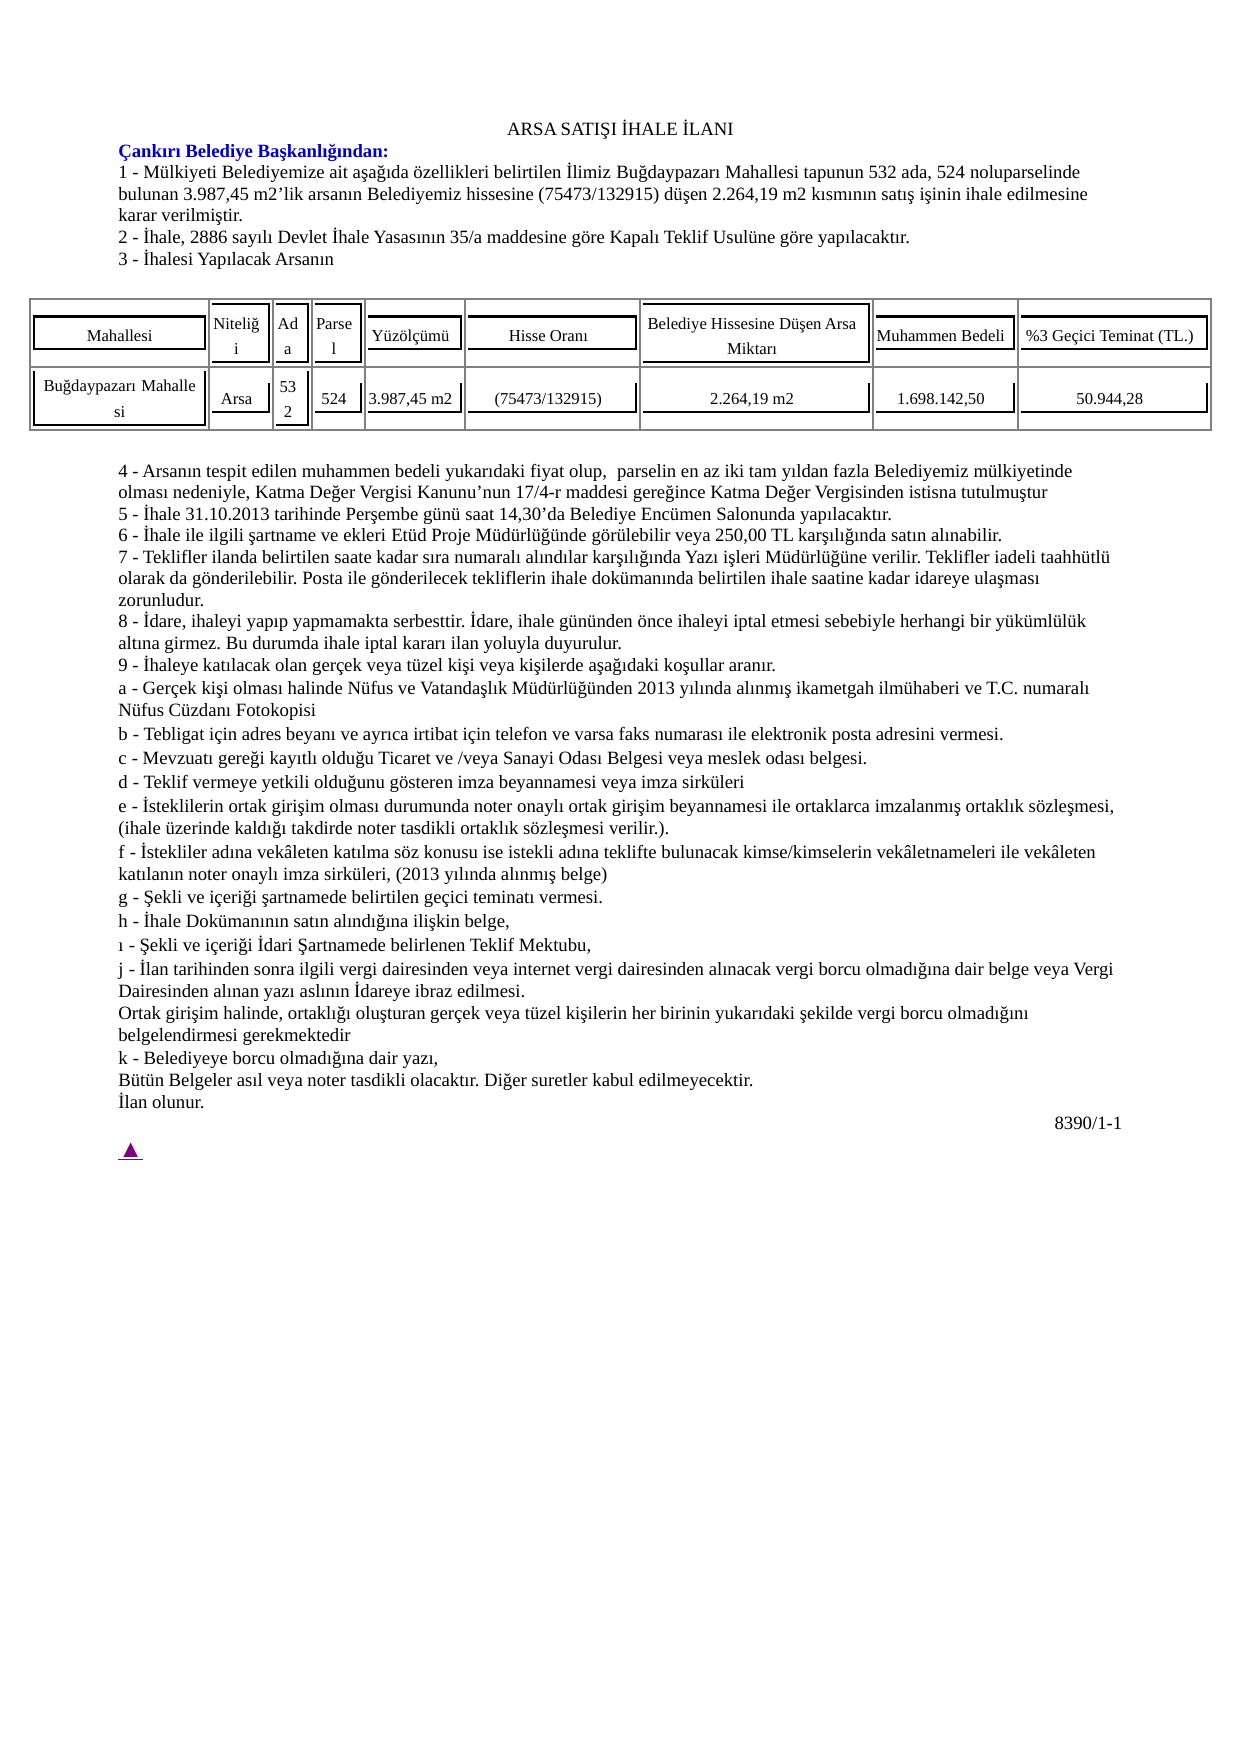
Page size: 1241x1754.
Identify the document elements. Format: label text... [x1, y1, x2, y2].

text ARSA SATIŞI İHALE İLANI [118, 118, 1122, 140]
text d - Teklif vermeye yetkili olduğunu gösteren imza beyannamesi veya imza sirküleri [118, 769, 1122, 793]
table_cell 50.944,28 [1019, 368, 1210, 429]
text f - İstekliler adına vekâleten katılma söz konusu ise istekli adına teklifte bulunacak kimse/kimselerin vekâletnameleri ile vekâleten katılanın noter onaylı imza sirküleri, (2013 yılında alınmış belge) [118, 838, 1122, 884]
table_cell 2.264,19 m2 [641, 368, 872, 429]
text Bütün Belgeler asıl veya noter tasdikli olacaktır. Diğer suretler kabul edilmeyecektir. [118, 1069, 1122, 1091]
text 7 - Teklifler ilanda belirtilen saate kadar sıra numaralı alındılar karşılığında Yazı işleri Müdürlüğüne verilir. Teklifler iadeli taahhütlü olarak da gönderilebilir. Posta ile gönderilecek tekliflerin ihale dokümanında belirtilen ihale saatine kadar idareye ulaşması zorunludur. [118, 546, 1122, 610]
table_cell 532 [274, 368, 311, 429]
table_cell 1.698.142,50 [874, 368, 1017, 429]
text 4 - Arsanın tespit edilen muhammen bedeli yukarıdaki fiyat olup, parselin en az iki tam yıldan fazla Belediyemiz mülkiyetinde olması nedeniyle, Katma Değer Vergisi Kanunu’nun 17/4-r maddesi gereğince Katma Değer Vergisinden istisna tutulmuştur [118, 459, 1122, 503]
text 8 - İdare, ihaleyi yapıp yapmamakta serbesttir. İdare, ihale gününden önce ihaleyi iptal etmesi sebebiyle herhangi bir yükümlülük altına girmez. Bu durumda ihale iptal kararı ilan yoluyla duyurulur. [118, 610, 1122, 653]
text Çankırı Belediye Başkanlığından: [118, 140, 1122, 161]
text e - İsteklilerin ortak girişim olması durumunda noter onaylı ortak girişim beyannamesi ile ortaklarca imzalanmış ortaklık sözleşmesi, (ihale üzerinde kaldığı takdirde noter tasdikli ortaklık sözleşmesi verilir.). [118, 793, 1122, 838]
text g - Şekli ve içeriği şartnamede belirtilen geçici teminatı vermesi. [118, 884, 1122, 908]
table_header Ada [274, 300, 311, 366]
text a - Gerçek kişi olması halinde Nüfus ve Vatandaşlık Müdürlüğünden 2013 yılında alınmış ikametgah ilmühaberi ve T.C. numaralı Nüfus Cüzdanı Fotokopisi [118, 675, 1122, 721]
text h - İhale Dokümanının satın alındığına ilişkin belge, [118, 908, 1122, 932]
text 3 - İhalesi Yapılacak Arsanın [118, 247, 1122, 269]
text ▲ [118, 1134, 1122, 1163]
text b - Tebligat için adres beyanı ve ayrıca irtibat için telefon ve varsa faks numarası ile elektronik posta adresini vermesi. [118, 721, 1122, 745]
text j - İlan tarihinden sonra ilgili vergi dairesinden veya internet vergi dairesinden alınacak vergi borcu olmadığına dair belge veya Vergi Dairesinden alınan yazı aslının İdareye ibraz edilmesi. [118, 956, 1122, 1002]
table_header Niteliği [210, 300, 272, 366]
table_header Yüzölçümü [366, 300, 464, 366]
text Ortak girişim halinde, ortaklığı oluşturan gerçek veya tüzel kişilerin her birinin yukarıdaki şekilde vergi borcu olmadığını belgelendirmesi gerekmektedir [118, 1002, 1122, 1045]
text ı - Şekli ve içeriği İdari Şartnamede belirlenen Teklif Mektubu, [118, 932, 1122, 956]
table_cell 3.987,45 m2 [366, 368, 464, 429]
table_cell Buğdaypazarı Mahallesi [31, 368, 208, 429]
table_cell (75473/132915) [466, 368, 639, 429]
table_header Parsel [313, 300, 364, 366]
table_header Muhammen Bedeli [874, 300, 1017, 366]
table_cell 524 [313, 368, 364, 429]
text 9 - İhaleye katılacak olan gerçek veya tüzel kişi veya kişilerde aşağıdaki koşullar aranır. [118, 653, 1122, 675]
text 1 - Mülkiyeti Belediyemize ait aşağıda özellikleri belirtilen İlimiz Buğdaypazarı Mahallesi tapunun 532 ada, 524 noluparselinde bulunan 3.987,45 m2’lik arsanın Belediyemiz hissesine (75473/132915) düşen 2.264,19 m2 kısmının satış işinin ihale edilmesine karar verilmiştir. [118, 161, 1122, 226]
text 2 - İhale, 2886 sayılı Devlet İhale Yasasının 35/a maddesine göre Kapalı Teklif Usulüne göre yapılacaktır. [118, 226, 1122, 247]
table_header Belediye Hissesine Düşen Arsa Miktarı [641, 300, 872, 366]
text 6 - İhale ile ilgili şartname ve ekleri Etüd Proje Müdürlüğünde görülebilir veya 250,00 TL karşılığında satın alınabilir. [118, 524, 1122, 546]
table_cell Arsa [210, 368, 272, 429]
text 8390/1-1 [118, 1112, 1122, 1134]
text İlan olunur. [118, 1091, 1122, 1112]
table_header Mahallesi [31, 300, 208, 366]
text 5 - İhale 31.10.2013 tarihinde Perşembe günü saat 14,30’da Belediye Encümen Salonunda yapılacaktır. [118, 503, 1122, 524]
text c - Mevzuatı gereği kayıtlı olduğu Ticaret ve /veya Sanayi Odası Belgesi veya meslek odası belgesi. [118, 745, 1122, 769]
table_header %3 Geçici Teminat (TL.) [1019, 300, 1210, 366]
table_header Hisse Oranı [466, 300, 639, 366]
text k - Belediyeye borcu olmadığına dair yazı, [118, 1045, 1122, 1069]
